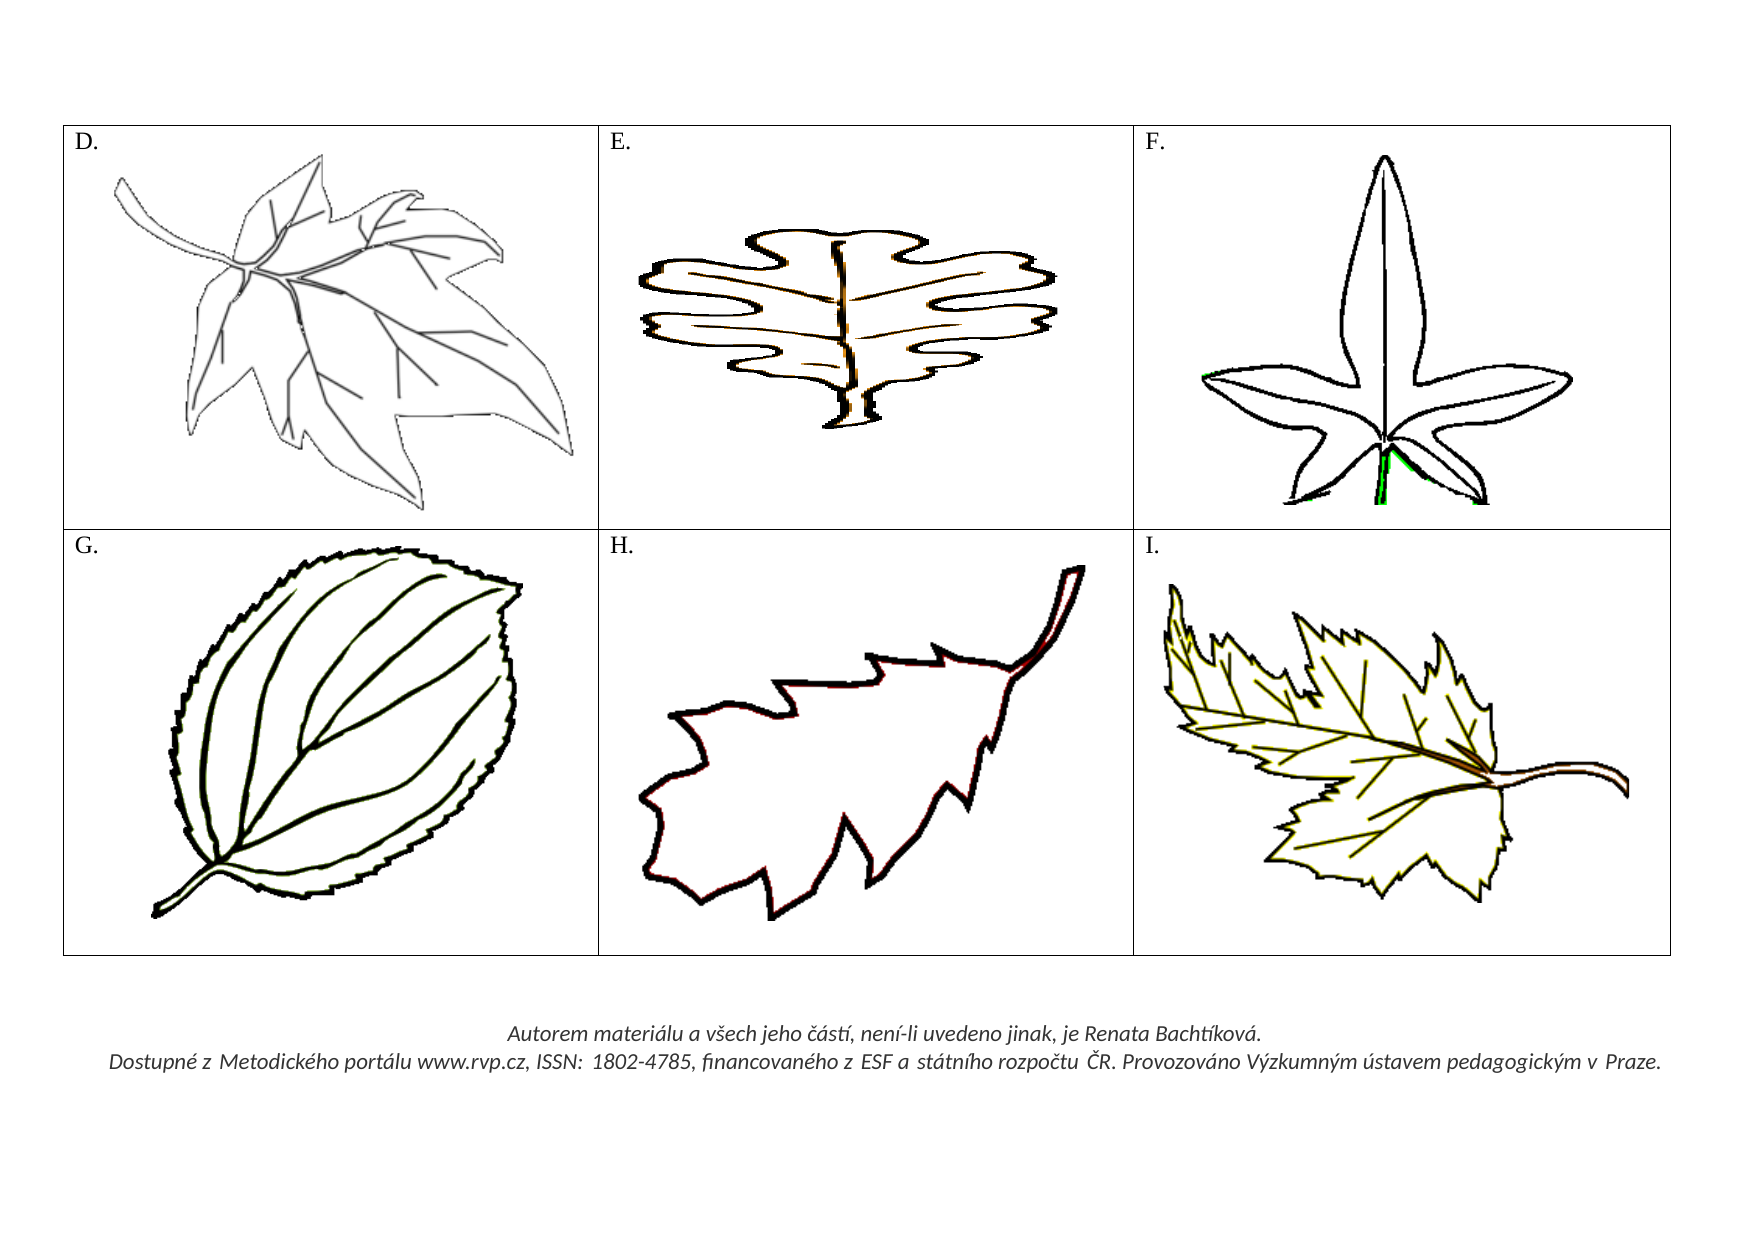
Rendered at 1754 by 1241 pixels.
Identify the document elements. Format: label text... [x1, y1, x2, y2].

table_cell G. [64, 530, 598, 955]
picture [1163, 584, 1630, 903]
picture [1201, 155, 1573, 505]
table_cell H. [599, 530, 1133, 955]
table_header D. [64, 126, 598, 529]
picture [638, 565, 1086, 921]
table_header F. [1134, 126, 1670, 529]
table_cell I. [1134, 530, 1670, 955]
picture [151, 546, 523, 919]
picture [113, 154, 575, 512]
picture [638, 229, 1058, 429]
table_header E. [599, 126, 1133, 529]
